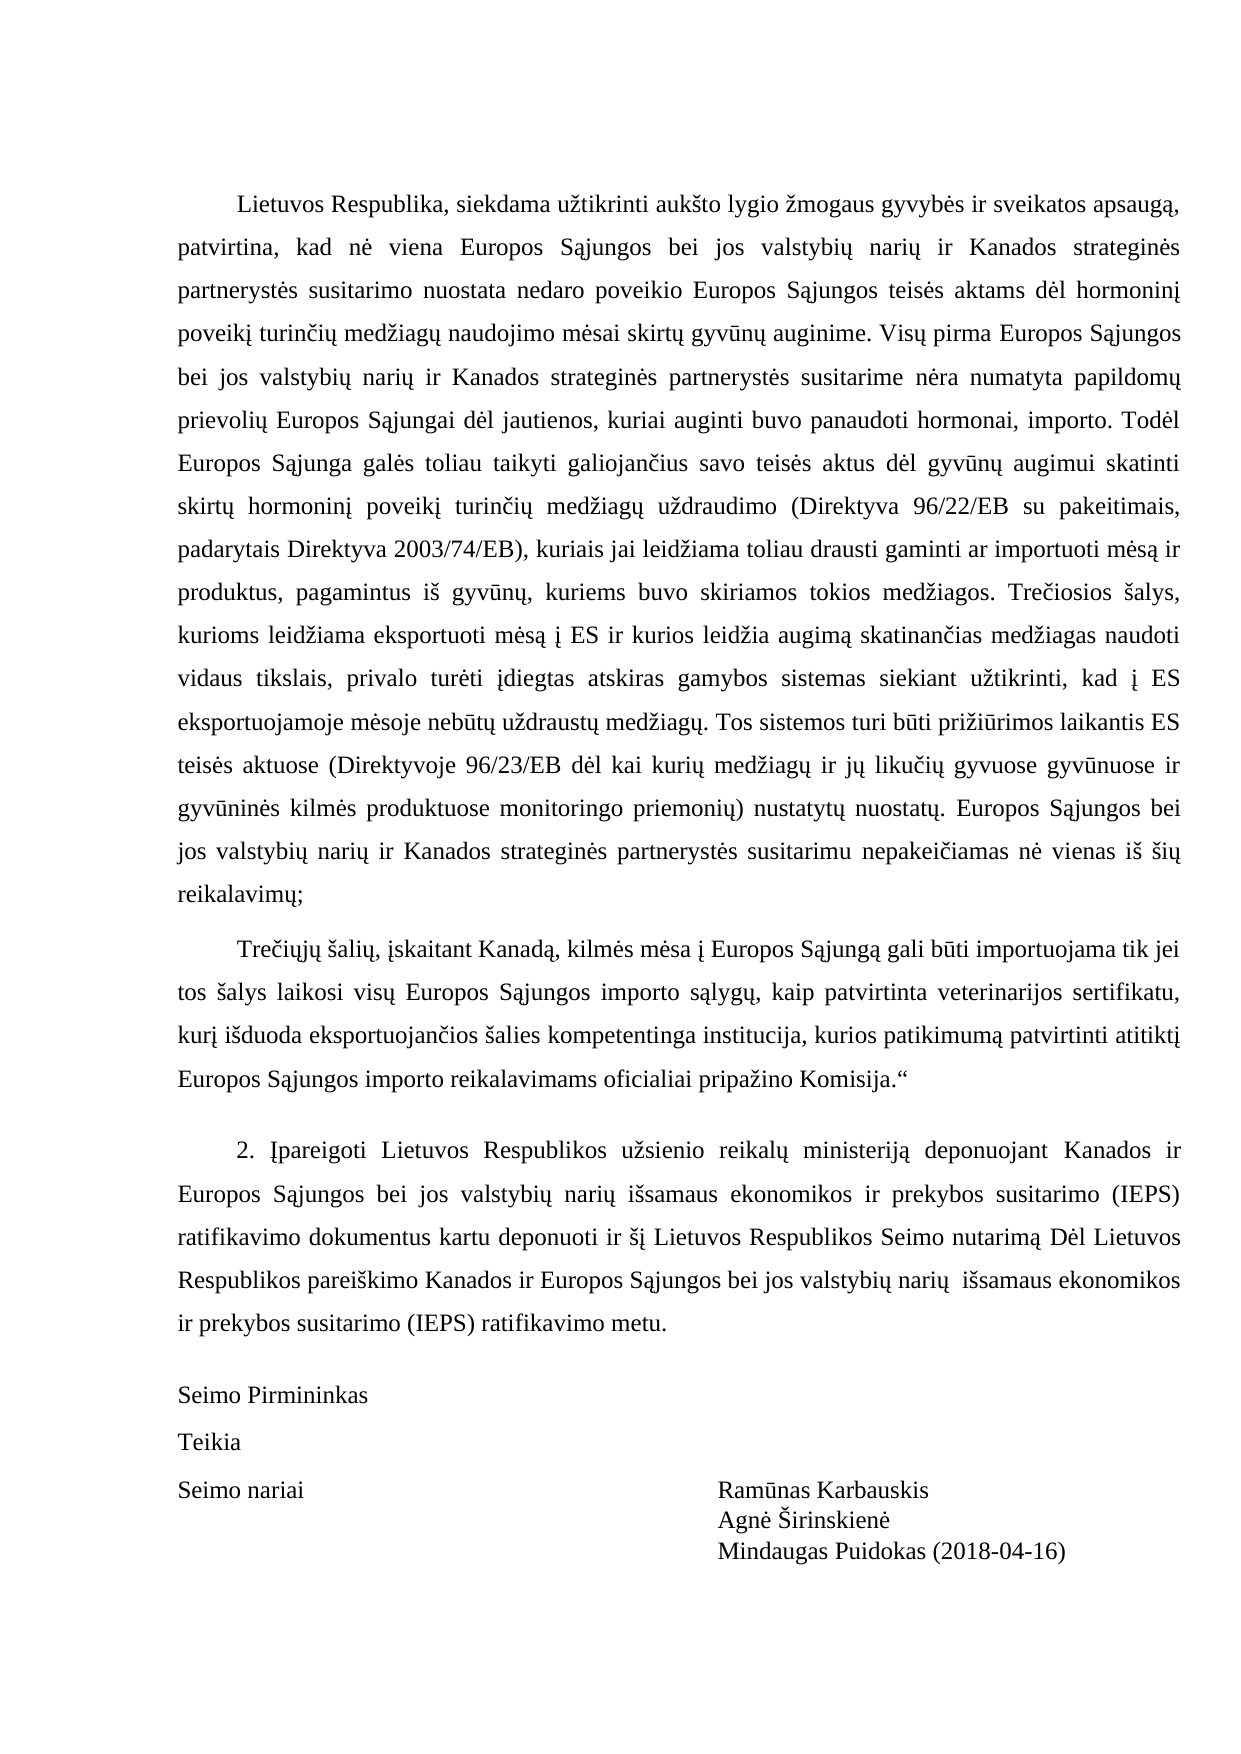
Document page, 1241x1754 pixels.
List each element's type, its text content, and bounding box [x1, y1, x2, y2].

text Seimo nariai Ramūnas Karbauskis [177, 1475, 1181, 1504]
text Seimo Pirmininkas [177, 1380, 1181, 1409]
text Agnė Širinskienė [582, 1506, 1181, 1534]
text Lietuvos Respublika, siekdama užtikrinti aukšto lygio žmogaus gyvybės ir sveikatos apsaugą, patvirtina, kad nė viena Europos Sąjungos bei jos valstybių narių ir Kanados strateginės partnerystės susitarimo nuostata nedaro poveikio Europos Sąjungos teisės aktams dėl hormoninį poveikį turinčių medžiagų naudojimo mėsai skirtų gyvūnų auginime. Visų pirma Europos Sąjungos bei jos valstybių narių ir Kanados strateginės partnerystės susitarime nėra numatyta papildomų prievolių Europos Sąjungai dėl jautienos, kuriai auginti buvo panaudoti hormonai, importo. Todėl Europos Sąjunga galės toliau taikyti galiojančius savo teisės aktus dėl gyvūnų augimui skatinti skirtų hormoninį poveikį turinčių medžiagų uždraudimo (Direktyva 96/22/EB su pakeitimais, padarytais Direktyva 2003/74/EB), kuriais jai leidžiama toliau drausti gaminti ar importuoti mėsą ir produktus, pagamintus iš gyvūnų, kuriems buvo skiriamos tokios medžiagos. Trečiosios šalys, kurioms leidžiama eksportuoti mėsą į ES ir kurios leidžia augimą skatinančias medžiagas naudoti vidaus tikslais, privalo turėti įdiegtas atskiras gamybos sistemas siekiant užtikrinti, kad į ES eksportuojamoje mėsoje nebūtų uždraustų medžiagų. Tos sistemos turi būti prižiūrimos laikantis ES teisės aktuose (Direktyvoje 96/23/EB dėl kai kurių medžiagų ir jų likučių gyvuose gyvūnuose ir gyvūninės kilmės produktuose monitoringo priemonių) nustatytų nuostatų. Europos Sąjungos bei jos valstybių narių ir Kanados strateginės partnerystės susitarimu nepakeičiamas nė vienas iš šių reikalavimų; [177, 189, 1181, 908]
text 2. Įpareigoti Lietuvos Respublikos užsienio reikalų ministeriją deponuojant Kanados ir Europos Sąjungos bei jos valstybių narių išsamaus ekonomikos ir prekybos susitarimo (IEPS) ratifikavimo dokumentus kartu deponuoti ir šį Lietuvos Respublikos Seimo nutarimą Dėl Lietuvos Respublikos pareiškimo Kanados ir Europos Sąjungos bei jos valstybių narių išsamaus ekonomikos ir prekybos susitarimo (IEPS) ratifikavimo metu. [177, 1136, 1181, 1337]
text Mindaugas Puidokas (2018-04-16) [717, 1536, 1181, 1565]
text Teikia [177, 1427, 1181, 1456]
text Trečiųjų šalių, įskaitant Kanadą, kilmės mėsa į Europos Sąjungą gali būti importuojama tik jei tos šalys laikosi visų Europos Sąjungos importo sąlygų, kaip patvirtinta veterinarijos sertifikatu, kurį išduoda eksportuojančios šalies kompetentinga institucija, kurios patikimumą patvirtinti atitiktį Europos Sąjungos importo reikalavimams oficialiai pripažino Komisija.“ [177, 934, 1181, 1092]
